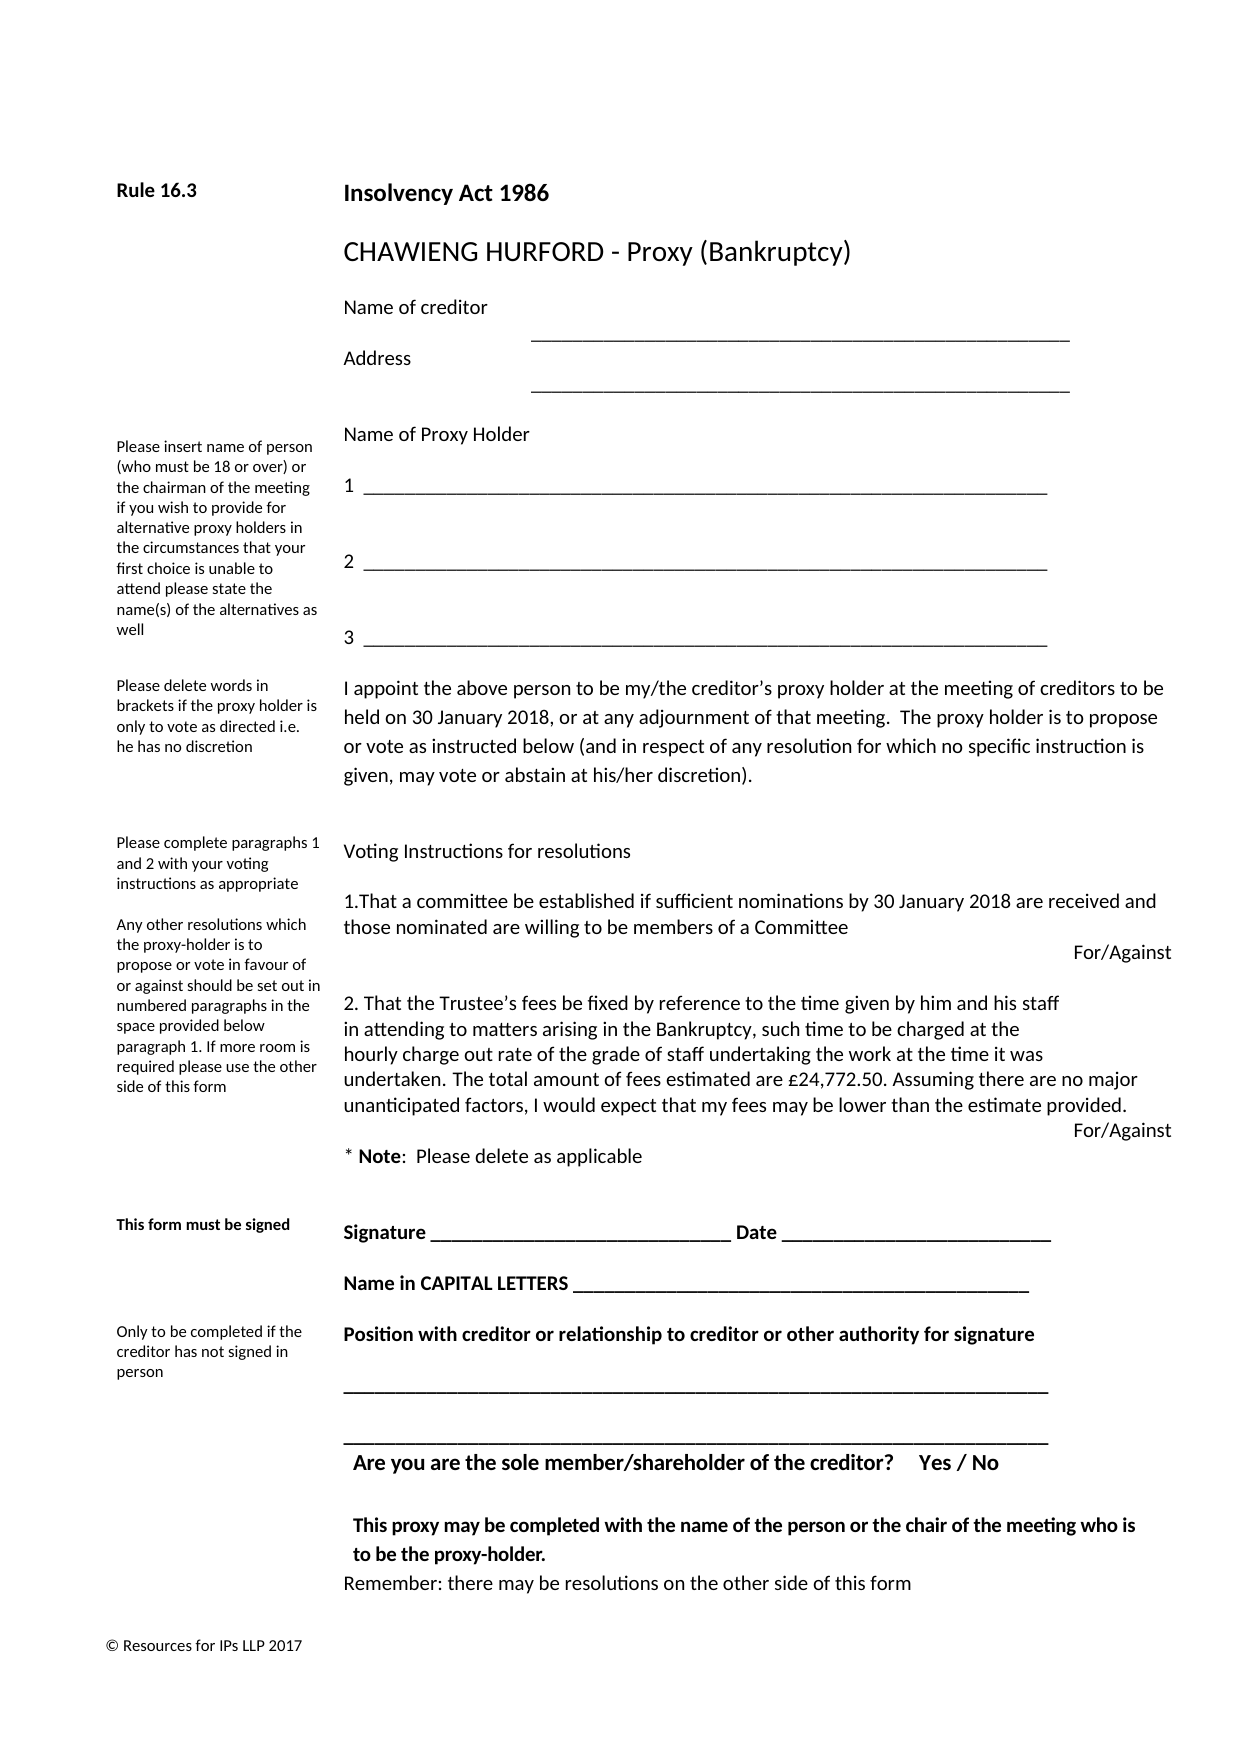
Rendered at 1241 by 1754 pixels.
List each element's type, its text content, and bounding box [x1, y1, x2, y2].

table_cell [105, 294, 332, 396]
table_cell ____________________________________________________ ____________________________________________________ [520, 294, 1183, 396]
table_cell Voting Instructions for resolutions 1.That a committee be established if sufficient nominations by 30 January 2018 are received and those nominated are willing to be members of a Committee For/Against 2. That the Trustee’s fees be fixed by reference to the time given by him and his staff in attending to matters arising in the Bankruptcy, such time to be charged at the hourly charge out rate of the grade of staff undertaking the work at the time it was undertaken. The total amount of fees estimated are £24,772.50. Assuming there are no major unanticipated factors, I would expect that my fees may be lower than the estimate provided. For/Against [332, 813, 1183, 1143]
table_cell Please complete paragraphs 1 and 2 with your voting instructions as appropriate Any other resolutions which the proxy-holder is to propose or vote in favour of or against should be set out in numbered paragraphs in the space provided below paragraph 1. If more room is required please use the other side of this form [105, 813, 332, 1143]
table_cell [105, 1143, 332, 1194]
table_cell Name of Proxy Holder 1 __________________________________________________________________ 2 __________________________________________________________________ 3 __________________________________________________________________ [332, 396, 1183, 675]
table_header Name in CAPITAL LETTERS ____________________________________________ [332, 1270, 1158, 1295]
table_cell I appoint the above person to be my/the creditor’s proxy holder at the meeting of creditors to be held on 30 January 2018, or at any adjournment of that meeting. The proxy holder is to propose or vote as instructed below (and in respect of any resolution for which no specific instruction is given, may vote or abstain at his/her discretion). [332, 675, 1183, 812]
table_header Insolvency Act 1986 CHAWIENG HURFORD - Proxy (Bankruptcy) [332, 177, 1035, 294]
table_cell Please delete words in brackets if the proxy holder is only to vote as directed i.e. he has no discretion [105, 675, 332, 812]
table_header [1035, 177, 1183, 294]
table_cell Signature _____________________________ Date __________________________ [332, 1194, 1183, 1244]
table_cell Name of creditor Address [332, 294, 519, 396]
table_cell Please insert name of person (who must be 18 or over) or the chairman of the meeting if you wish to provide for alternative proxy holders in the circumstances that your first choice is unable to attend please state the name(s) of the alternatives as well [105, 396, 332, 675]
table_cell [332, 1168, 1183, 1194]
table_cell [105, 1448, 332, 1596]
table_header Position with creditor or relationship to creditor or other authority for signature ____________________________________________________________________ ____________________________________________________________________ [332, 1321, 1158, 1448]
table_cell * Note: Please delete as applicable [332, 1143, 1183, 1168]
table_header Only to be completed if the creditor has not signed in person [105, 1321, 332, 1448]
table_header Rule 16.3 [105, 177, 332, 294]
table_header [105, 1270, 332, 1295]
table_cell This form must be signed [105, 1194, 332, 1244]
table_cell Are you are the sole member/shareholder of the creditor? Yes / No This proxy may be completed with the name of the person or the chair of the meeting who is to be the proxy-holder. Remember: there may be resolutions on the other side of this form [332, 1448, 1158, 1596]
